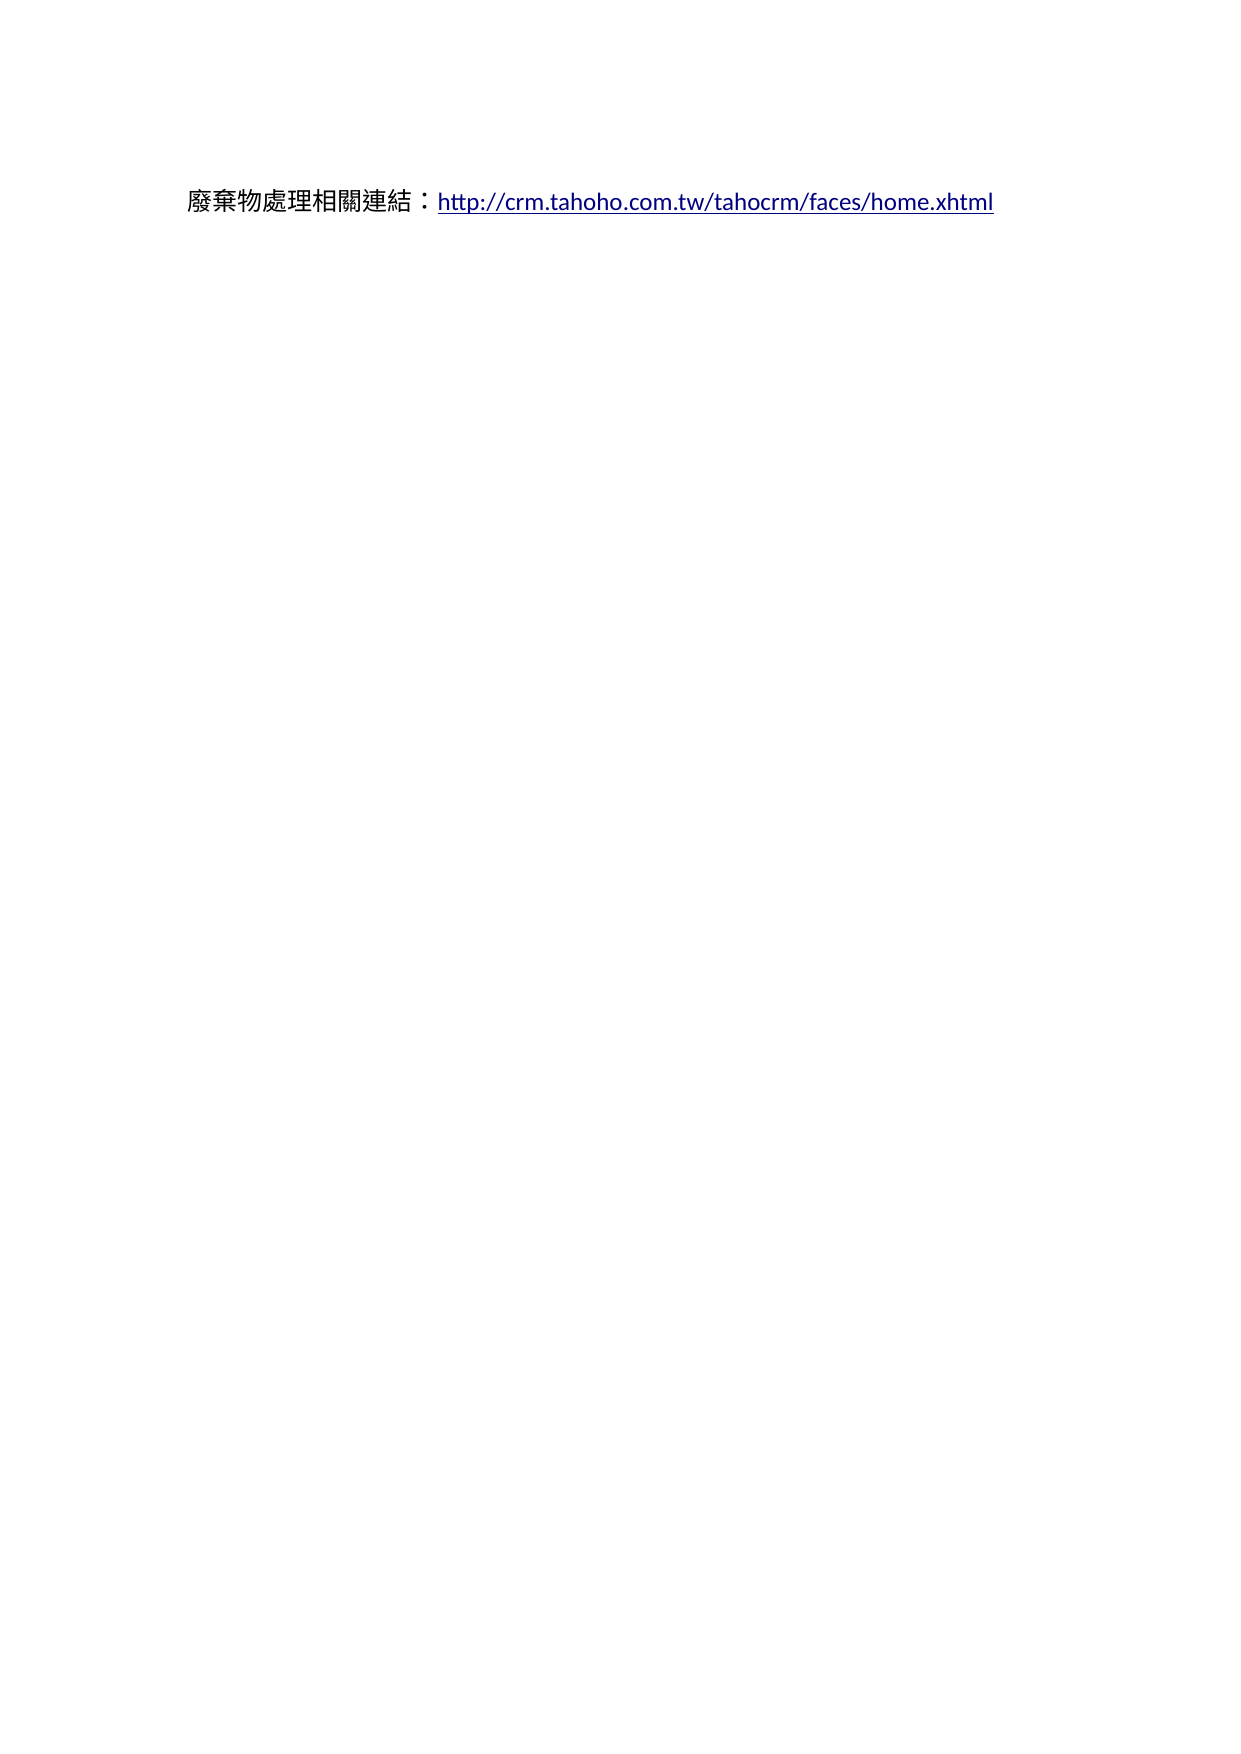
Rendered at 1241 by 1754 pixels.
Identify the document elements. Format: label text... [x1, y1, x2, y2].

text 廢棄物處理相關連結：http://crm.tahoho.com.tw/tahocrm/faces/home.xhtml [187, 158, 1053, 221]
